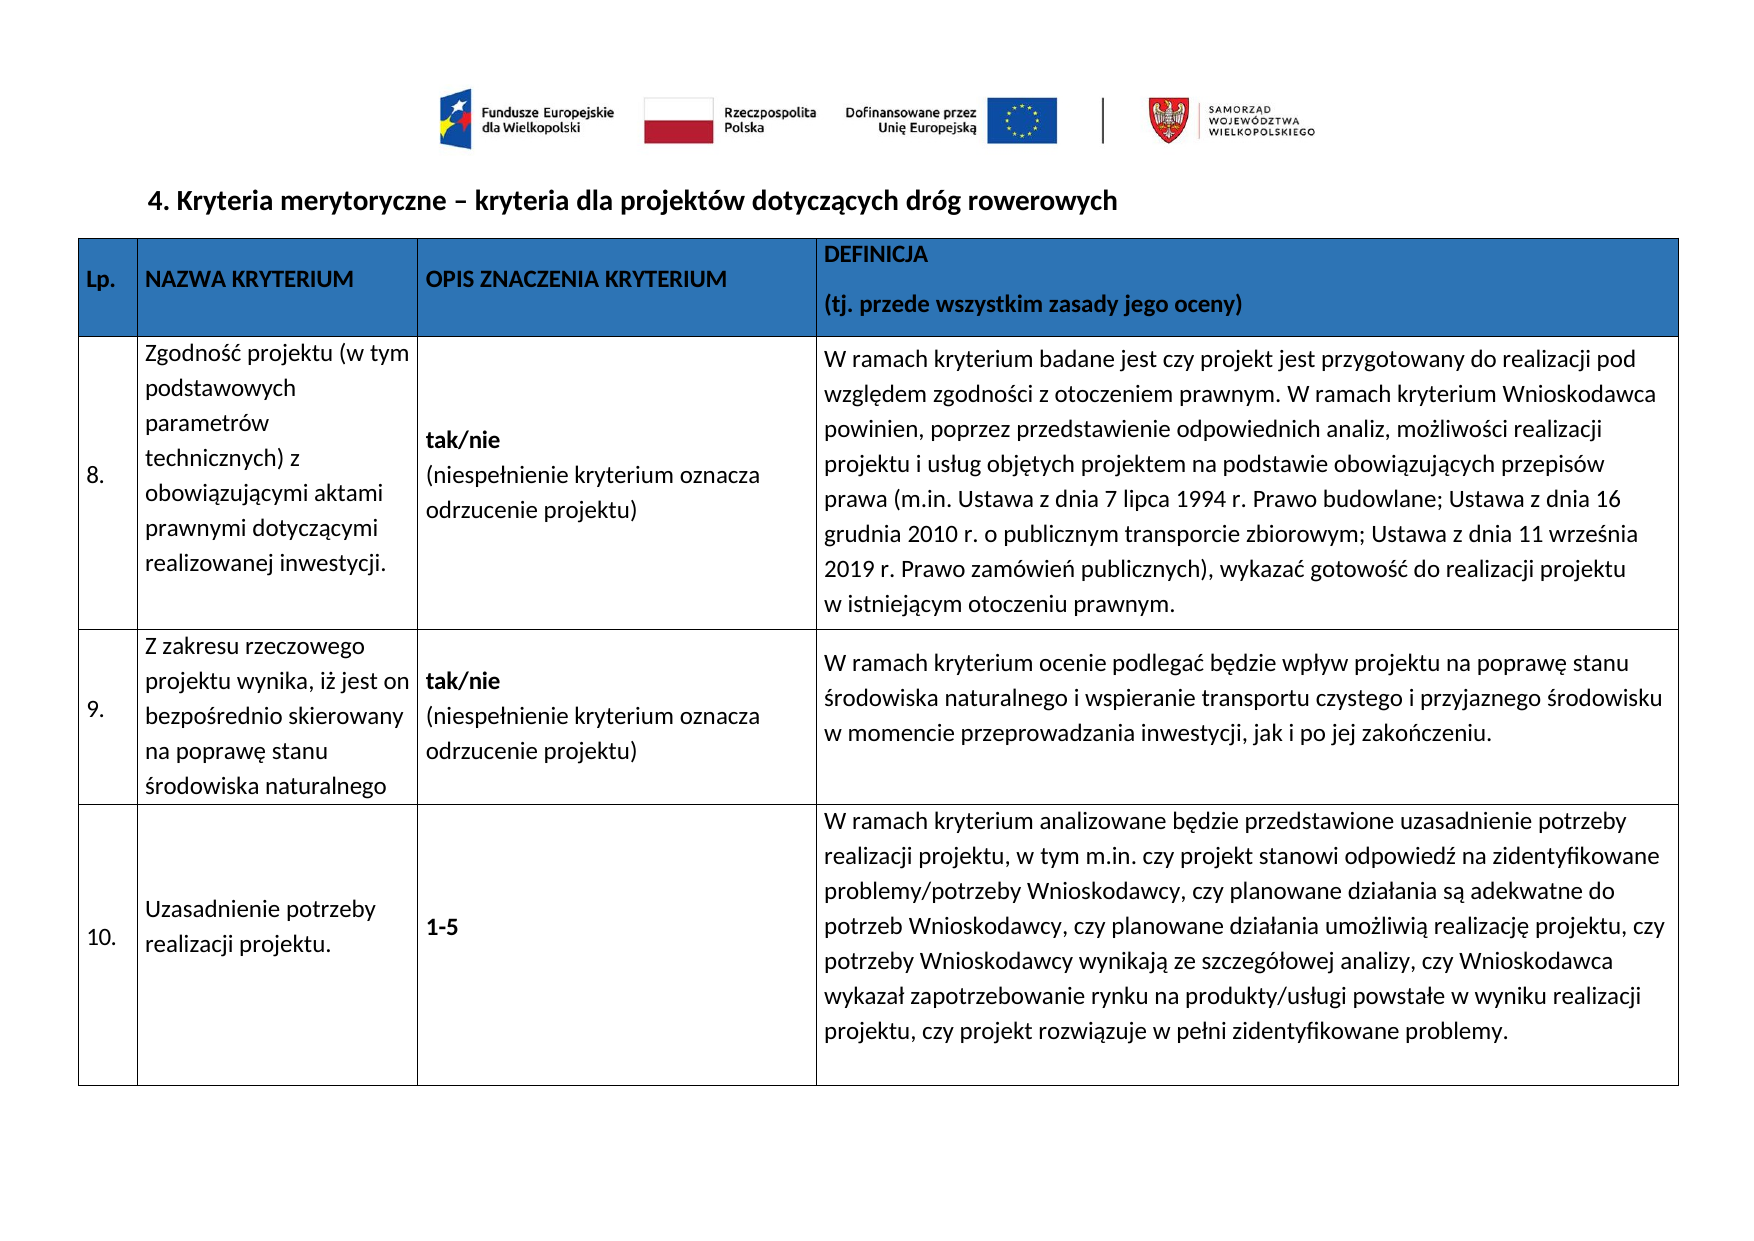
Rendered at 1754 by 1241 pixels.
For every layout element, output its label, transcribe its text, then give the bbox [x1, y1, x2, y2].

table_cell 10. [79, 805, 137, 1085]
table_header Lp. [79, 239, 137, 336]
table_cell W ramach kryterium badane jest czy projekt jest przygotowany do realizacji pod względem zgodności z otoczeniem prawnym. W ramach kryterium Wnioskodawca powinien, poprzez przedstawienie odpowiednich analiz, możliwości realizacji projektu i usług objętych projektem na podstawie obowiązujących przepisów prawa (m.in. Ustawa z dnia 7 lipca 1994 r. Prawo budowlane; Ustawa z dnia 16 grudnia 2010 r. o publicznym transporcie zbiorowym; Ustawa z dnia 11 września 2019 r. Prawo zamówień publicznych), wykazać gotowość do realizacji projektu w istniejącym otoczeniu prawnym. [817, 337, 1678, 629]
table_cell Zgodność projektu (w tym podstawowych parametrów technicznych) z obowiązującymi aktami prawnymi dotyczącymi realizowanej inwestycji. [138, 337, 417, 629]
table_header OPIS ZNACZENIA KRYTERIUM [418, 239, 816, 336]
table_cell W ramach kryterium analizowane będzie przedstawione uzasadnienie potrzeby realizacji projektu, w tym m.in. czy projekt stanowi odpowiedź na zidentyfikowane problemy/potrzeby Wnioskodawcy, czy planowane działania są adekwatne do potrzeb Wnioskodawcy, czy planowane działania umożliwią realizację projektu, czy potrzeby Wnioskodawcy wynikają ze szczegółowej analizy, czy Wnioskodawca wykazał zapotrzebowanie rynku na produkty/usługi powstałe w wyniku realizacji projektu, czy projekt rozwiązuje w pełni zidentyfikowane problemy. [817, 805, 1678, 1085]
table_header DEFINICJA (tj. przede wszystkim zasady jego oceny) [817, 239, 1678, 336]
table_cell W ramach kryterium ocenie podlegać będzie wpływ projektu na poprawę stanu środowiska naturalnego i wspieranie transportu czystego i przyjaznego środowisku w momencie przeprowadzania inwestycji, jak i po jej zakończeniu. [817, 630, 1678, 804]
table_cell tak/nie (niespełnienie kryterium oznacza odrzucenie projektu) [418, 630, 816, 804]
table_cell 8. [79, 337, 137, 629]
subtitle Kryteria merytoryczne – kryteria dla projektów dotyczących dróg rowerowych [148, 182, 1695, 218]
table_header NAZWA KRYTERIUM [138, 239, 417, 336]
table_cell Z zakresu rzeczowego projektu wynika, iż jest on bezpośrednio skierowany na poprawę stanu środowiska naturalnego [138, 630, 417, 804]
table_cell 1-5 [418, 805, 816, 1085]
picture [438, 84, 1315, 156]
table_cell 9. [79, 630, 137, 804]
table_cell Uzasadnienie potrzeby realizacji projektu. [138, 805, 417, 1085]
table_cell tak/nie (niespełnienie kryterium oznacza odrzucenie projektu) [418, 337, 816, 629]
